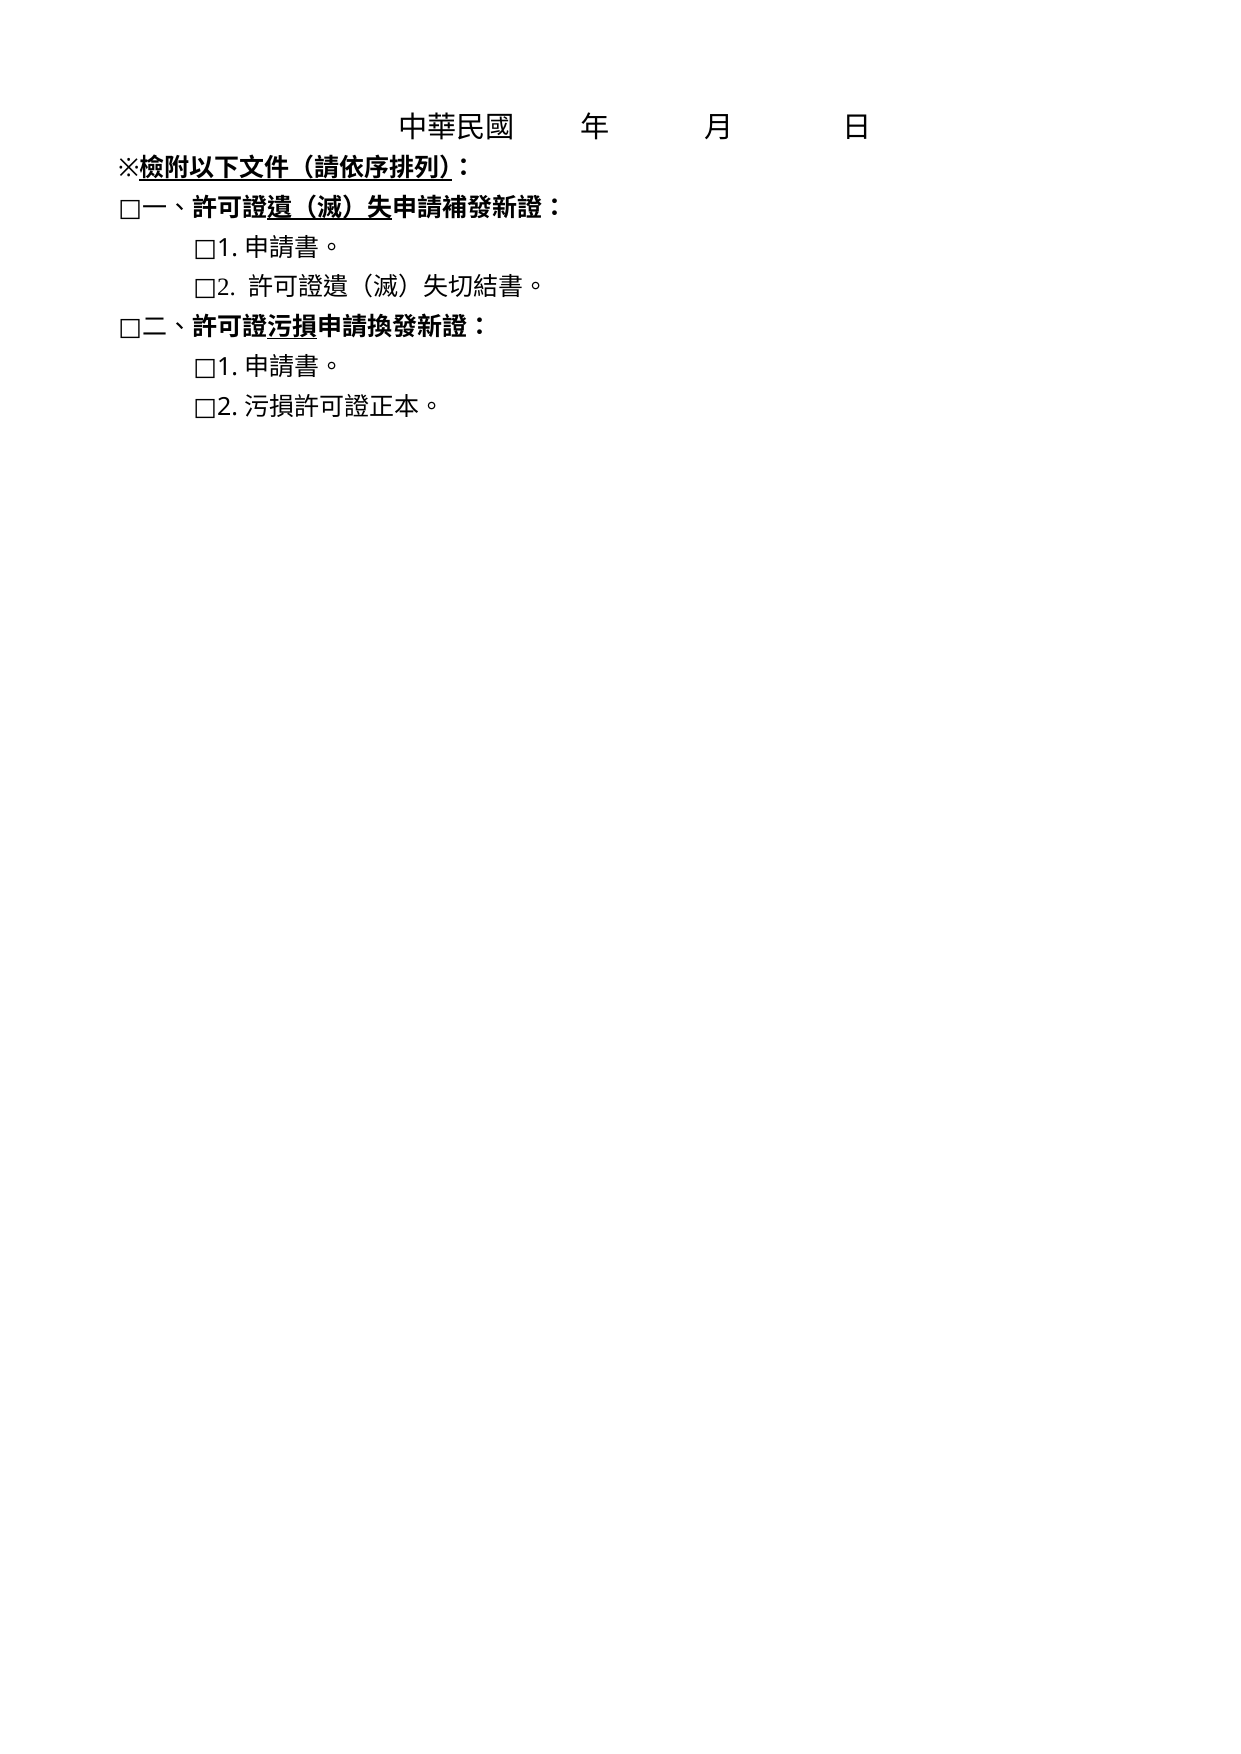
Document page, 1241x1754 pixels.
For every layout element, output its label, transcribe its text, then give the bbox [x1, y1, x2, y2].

text ※檢附以下文件（請依序排列）： [118, 146, 1152, 186]
text □2. 許可證遺（滅）失切結書。 [118, 265, 1152, 305]
text □1. 申請書。 [118, 226, 1152, 265]
text □2. 污損許可證正本。 [118, 384, 1152, 424]
text □二、許可證污損申請換發新證： [118, 305, 1152, 344]
text □1. 申請書。 [118, 344, 1152, 384]
text 中華民國 年 月 日 [118, 104, 1152, 146]
text □一、許可證遺（滅）失申請補發新證： [118, 186, 1152, 226]
